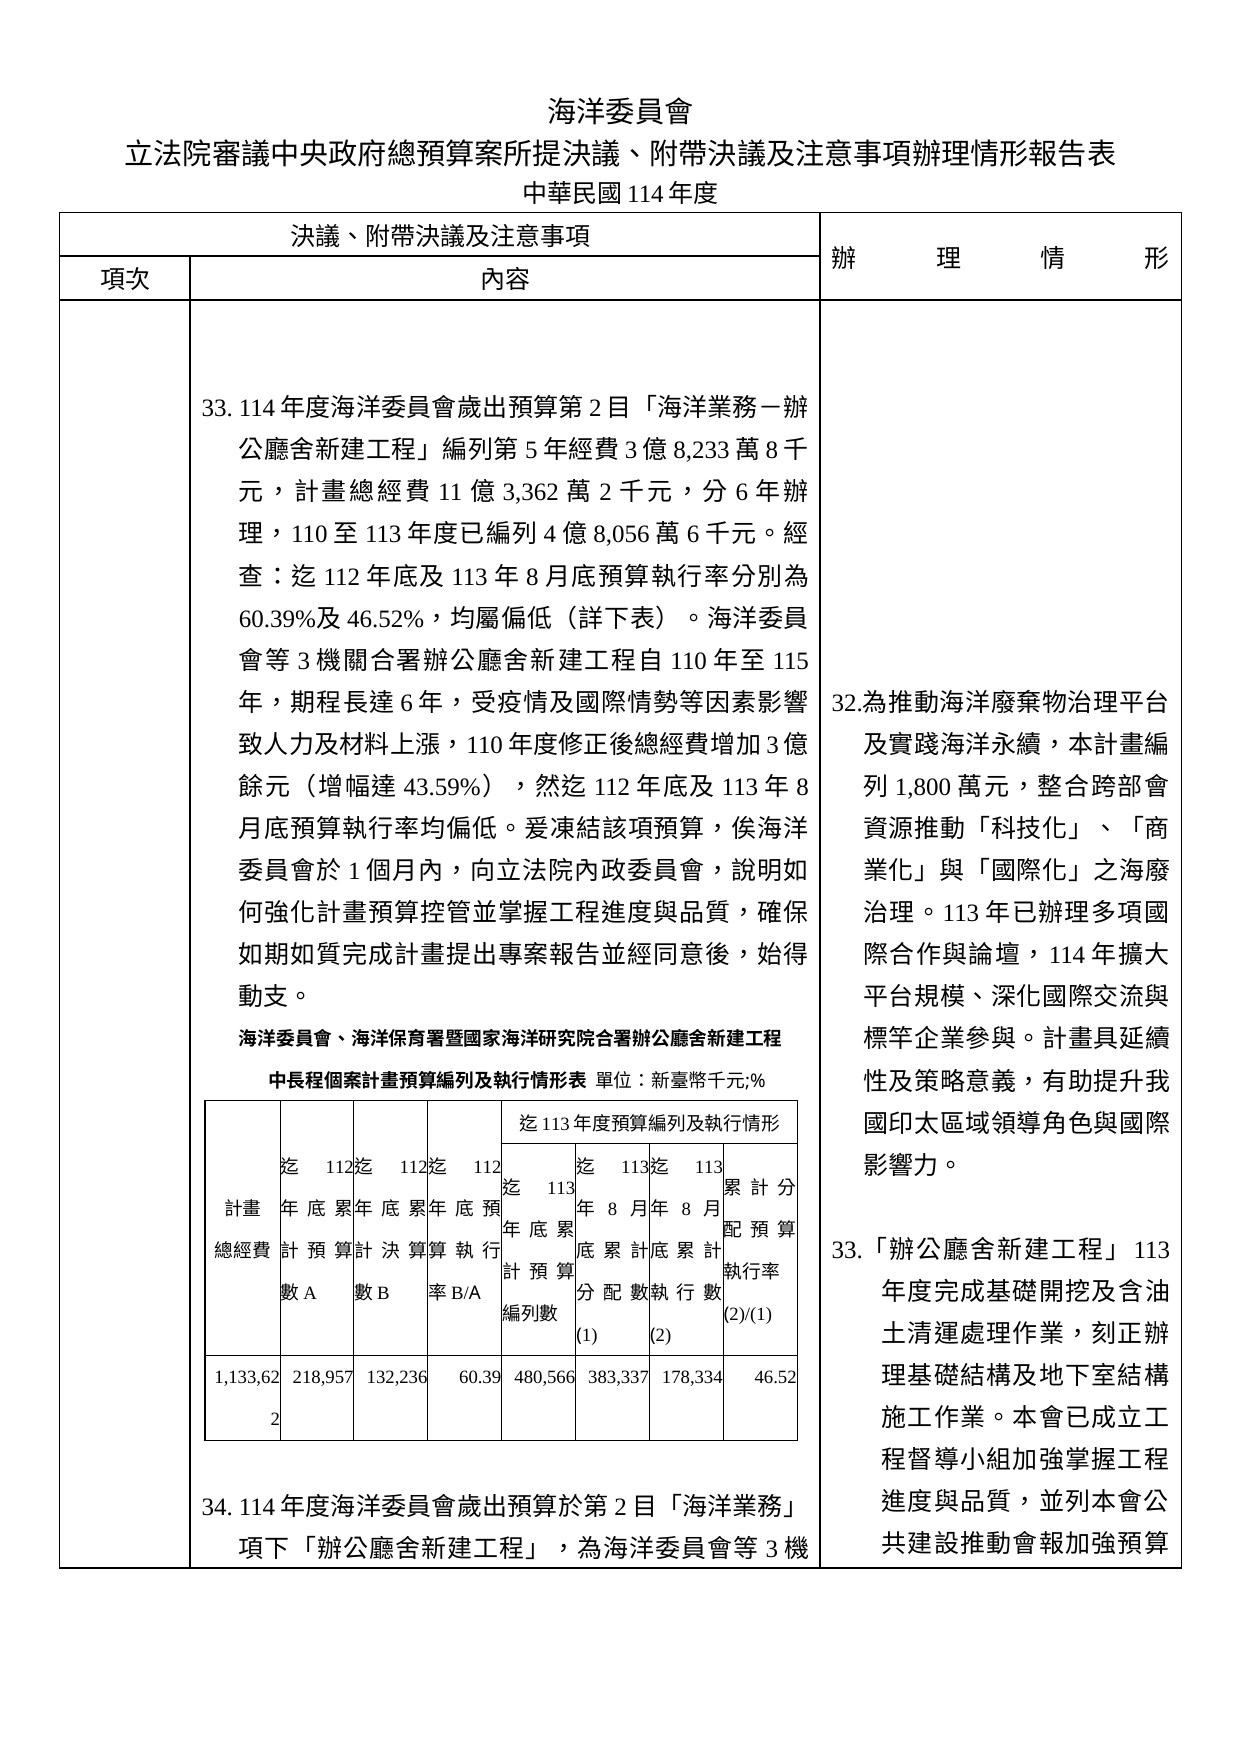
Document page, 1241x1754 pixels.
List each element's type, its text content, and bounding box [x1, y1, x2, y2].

table_header 決議、附帶決議及注意事項 [60, 213, 819, 255]
table_cell 480,566 [502, 1356, 575, 1440]
table_cell 114年度海洋委員會歲出預算第2目「海洋業務」編列8億6,910萬8千元，爰就下列各案併案凍結1,000萬元，俟海洋委員會向立法院內政委員會提出專案報告並經同意後，始得動支。 114年度海洋委員會歲出預算於第2目「海洋業務」編列預算8億6,910萬8千元。海洋委員會媒體政策及業務宣導費近兩年成長幅度高達231.69%，而編列在「海洋業務」項下的媒體政策及業務宣導費增幅幅度亦達到四倍以上。媒體政策及業務宣導費應僅作為政府機關推動業務的輔助手段，現階段海洋委員會各項子法以及配套法規皆立法通過或尚未上路，急於用於宣導顯無必要性。考量當前國家財政面臨的嚴峻壓力，政府應優先將資源投入緊急且效益突出的領域，以確保資源配置的合理性與效能，並避免非必要支出，減少財政負擔，同時提升政策執行的效率與成效，爰凍結該項預算，俟海洋委員會向立法院內政委員會提出專案報告並經同意後，始得動支。 114年度海洋委員會歲出預算第2目「海洋業務」編列8億6,910萬8千元。較113年度之5億7,756萬8千元，增列2億9,154萬元，漲幅34%。惟海洋委員會預算員額並未增加，均為147人，在員額沒有增加的情況下，卻加諸34%的業務量，實非合理。第2目「海洋業務」編列業務費2億0,569萬4千元，而委辦費共編列1億0,349萬1千元，占業務費的50%。如此高比例之業務委外，將削弱政府單位之專業，更容易產生弊端。若監管制度不周，除了因無法完備機關內業務而傷害民眾權益，也使行政機關運作失能。且中央各主管機關編製114年度概算應行注意辦理事項中戴明：各機關非當前迫切需要之委辦、捐助民間團體及租車經費等，應儘量減編。為精進政府單位業務專業性，請海洋委員會針對委外業務進行全面性檢討，分析委外之迫切性，實質掌握機關內專業業務。另「海洋業務」之媒體政策及業務宣導費編列1,421萬5千元，較113年編列之310萬元大增1,111萬5千元，爰凍結該項預算，俟海洋委員會向立法院內政委員會提出專案報告並經同意後，始得動支。 114年度海洋委員會歲出預算於第2目「海洋業務」編列預算8億6,910萬8千元。有鑑於海洋保育法已於113年7月31日三讀通過，涉及之17項子法之法制作業尚待完成，恐將影響海洋保育法立法之初，想要達到的保護海洋生態環境，保育海洋生物多樣性，合理利用海洋生物資源，協調並促進海洋保護區之規劃及執行，推動海洋保育教育之立法目的。爰凍結該項預算，俟海洋委員會於3個月內，向立法院內政委員會提出相關子法規劃以及法制作業的期程專案報告並經同意後，始得動支。 海洋基本法完成立法後，海洋委員會允應加速推動相關配套措施，包含海洋三法之立法，如海域管理法、海洋產業發展條例及海洋保育法等。其中海域管理法關乎海域空間合理配置等重要規範，仍未完成立法，海洋委員會允應持續積極凝聚社會共識，制定符合國際規範之法令。爰凍結該項預算，俟海洋委員會針對海域管理法之立法規劃及期程，向立法院內政委員會提出專案報告並經同意後，始得動支。 為提升我國海城、海岸救生救難能量，並建立國人正確水域遊憩觀念，海洋委員會持續結合地方政府及民間團體，推動維護海域遊憩活動安全工作計畫 ，補助辦理完善海域遊憩活動場地及補強地方救生救難裝備等。惟立法院預算中心研究指出，113年度8月至11月中至少發生5起潛水意外事件，且本項目112年與113年度之辦理情形部分指標遠低於目標值，然部分指標卻超逾目標值甚多，允應改善事前規劃並詳實調查地方政府實際需求。爰凍結該項預算，俟海洋委員會針對地方政府及民間團體加強維護海域遊憩活動安全工作計畫做成整體評估，並聚焦如何防止海域遊憩活動意外事件，向立法院內政委員會提出專案報告並經同意後，始得動支。 114年度海洋委員會歲出預算於派員出國計畫預算總表編列預算729萬3千元。惟113年度同項預算為539萬7千元，114年度卻增加35.1%，另該項預算中編列49萬7千元以海洋運動與海域遊憩產業興盛之著名度假勝地及衝浪者的天堂－澳洲布里斯本及黃金海岸為參訪地區，惟考量國外參訪經費應以借鏡國外經驗並實踐於台灣為精神，以達到公務預算出訪之效益，爰凍結該項預算，俟海洋委員會於1個月內，向立法院內政委員會提出參訪澳洲之行程如何結合於臺東金樽漁港舉辦之臺灣國際衝浪公開賽之相關專案報告並經同意後，始得動支。 114年度海洋委員會歲出預算於「海洋委員會」項下「業務費」之「委辦費」編列預算1億0,617萬7千元，較113年預算增列7,341萬1千元，成長幅度超過三倍，顯不合理。委辦費應僅作為政府機關推動業務的輔助手段，若其占業務費的比重過高，將削弱政府機關應有的監督管理責任，甚至可能成為機關推卸責任的管道。一旦委外單位出錯，政府機關往往以無責任為由規避問題，這在部分案例中已顯現其嚴重性。因此，應適度控制委辦費的比例，並加強對外委辦業務的監督與管理，確保業務推動順遂。爰凍結該項預算，俟海洋委員會於3個月內，向立法院內政委員會提出委辦必要性、績效指標、績效分析等專案報告並經同意後，始得動支。 114年度海洋委員會歲出預算於「海洋委員會主管」媒體政策及業務宣導費編列預算1,609萬5千元。惟綜觀近年海洋委員會媒體政策及業務宣導費概況，112年決算數計94萬元，113年預算數計404萬元，114年預算案數計1,609萬5千元，114年較113年增加1,205萬5千元，增幅達298.39%。為撙節支出，使人民納稅錢更有效益被使用，宜審酌新案件之優先次序或採聯合宣導，及既有案件擴編之必要性，爰凍結該項預算，俟海洋委員會向立法院內政委員會提出專案報告並經同意後，始得動支。 114年度海洋委員會歲出預算於「海洋委員會主管」編列預算1,609萬5千元。綜觀海洋委員會近年所編列媒體政策及業務宣導費112年決算數94萬元，113年預算數404萬元，113年1至8月執行數118萬3千元，卻在114年編列1,609萬5千元，增幅甚鉅恐有浮濫編列之嫌。爰凍結該項預算，俟海洋委員會於2個月內，向立法院內政委員會提出專案報告並經同意後，始得動支。 114年度海洋委員會歲出預算於「海洋委員會」編列預算1,609萬5千元。海洋委員會媒體宣傳費從113年至114年度預算404萬元暴增至1,609萬5千元漲幅398.4%，其用途與宣傳效益不明且漲幅過大。海洋委員會有浮編預算、宣傳效益且預算估算方式不明。爰凍結該項預算，俟海洋委員會就媒體宣傳費其「宣傳用途」、「宣傳效益」及「預算估算方式」，提出具體改進方案（計畫）後，向立法院內政委員會提出專案報告並經同意後，始得動支。 114年度海洋委員會歲出預算於第2目「海洋業務」項下新增建構海洋素養典範國家與海洋產業人才升級計畫（以下簡稱本計畫），第1年經費2,800萬元。本計畫聚焦於海洋委員會揭牌時，時任總統蔡英文所提出「配合政策，推動海洋產業」及「強化海洋研究能量，培育海洋人才」兩大任務方向，及2020國家海洋政策白皮書中強調「培育海洋人才資源」與「提升全民海洋素養」兩大政策方針，提出「建構海洋素養典範國家」及「推動海洋產業人才升級」兩大計畫目標，期建立海洋素養與海洋產業人才培育之基礎，國家海洋產業升級與接軌國際海洋素養發展趨勢，逐步實現臺灣海洋國家之目標。然依據財政紀律法第9條規定：「預算案之審議，應注重支出增加、收入減少之原因、替代財源之籌措及債務清償之規劃」，另據114年度中央及地方政府預算籌編原則第2點第3款規定：「新興重大支出，須同時籌有確切之財源後始可辦理；重要公共工程建設及重大施政計畫，應先行製作選擇方案及替代方案之成本效益分析報告，並開發自償性財源。」爰凍結該項預算，俟海洋委員會於1個月內，向立法院內政委員會提出確切之完整計畫與財源，及依預算籌編原則提出選擇方案及替代方案之成本效益分析之專案報告並經同意後，始得動支。 114年度海洋委員會歲出預算於第2目「海洋業務」項下「綜合規劃管理」編列預算1,362萬8千元。有鑑於海洋保育法已於113年7月31日三讀通過，其中至少六條涉及原住民族事務，包含會同中央原住民族主管機關處理涉及原住民族土地及海域部分諮商同意程序、審議會的成員、原住民各族參與國際交流活動、原住民族知識以及原住民族生物多樣性課程等事項。前開事項辦理之方式與期程為全體原住民族關心之事項，爰凍結該項預算，俟海洋委員會於3個月內，向立法院內政委員會提出相關事項規劃期程的專案報告並經同意後，始得動支。 114年度海洋委員會歲出預算於第2目「海洋業務」項下「綜合規劃管理」編列預算1,362萬8千元。時任蔡總統曾提出「配合政策，推動海洋產業」及「強化海洋研究能量，培育海洋人才」兩大任務方向，並於「2020國家海洋政策白皮書」中進一步強調「培育海洋人才資源」與「提升全民海洋素養」兩大政策方針，期望實現「建構海洋素養典範國家」及「推動海洋產業人才升級」的雙重目標。經查，海洋產業範疇廣泛，涵蓋航運、漁業、海洋觀光、海洋工程等16項產業，其中多數未納入行政院主計總處的「行業統計分類」或勞動部的「職業標準分類」。此外，部分新興海洋產業如海洋生物科技、海洋資訊服務業等，仍處於研發或產業雛形階段，產業分類範疇尚未明確，導致相關政策規劃與實施面臨困難。根據「產業創新條例」第17條規定及產業人力供需資訊網，國發會協調各中央事業主管機關進行重點產業未來3年的人才供需調查與推估，以掌握產業發展的人力需求。然而，海洋委員會至今尚未針對海洋產業建立完善的人才供需調查機制或相關規劃。爰此，海洋委員會參考國發會產業人力供需資訊網的相關架構，釐清並確認各海洋產業的分類範疇，並建立符合海洋產業特性的供需調查與推估機制，改善海洋人才培育與產業發展間的供需落差，進一步促進海洋產業升級與國家海洋競爭力的提升。爰凍結該項預算，俟海洋委員會於1個月內，向立法院內政委員會提出專案報告並經同意後，始得動支。 114年度海洋委員會歲出預算於第2目「海洋業務」項下「綜合規劃管理」中「業務費」之「委辦費」編列預算429萬7千元。近年來，海洋委員會在媒體政策及業務宣導方面的經費呈現大幅成長。112年度決算數為225萬7千元（不含國家海洋研究院及海巡署），113年度預算數增至995萬元，而114年度預算案更高達3,300萬3千元，較113年度增加2,305萬3千元，增幅高達231.69%。其中，海洋委員會自身的預算增加幅度最大，增加金額達1,205萬5千元。鑑於國家財政持續面臨嚴重壓力，政府資源應優先用於急迫且具高效益的領域，避免不必要的支出。海洋委員會的媒體政策預算成長雖可能有其考量，但是否符合「錢花在刀口上」的原則，仍需進一步檢視，以確保公共資源的合理分配與使用。爰凍結該項預算，俟海洋委員會向立法院內政委員會提出專案報告並經同意後，始得動支。 114年度海洋委員會歲出預算於第2目「海洋業務」項下「海洋資源作業」中「業務費」編列預算951萬8千元。近年來，海洋委員會在媒體政策及業務宣導方面的經費呈現大幅成長。112年度決算數為225萬7千元（不含國家海洋研究院及海巡署），113年度預算數增至995萬元，而114年度預算案更高達3,300萬3千元，較113年度增加2,305萬3千元，增幅高達231.69%。其中，海洋委員會自身的預算增加幅度最大，增加金額達1,205萬5千元，增幅過高，與112年相比形成明顯落差。鑑於國家財政持續面臨嚴重壓力，政府資源應優先用於急迫且具高效益的領域，避免不必要的支出。海洋委員會的媒體政策預算成長雖可能有其考量，但是否符合「錢花在刀口上」的原則，仍需進一步檢視，以確保公共資源的合理分配與使用。爰凍結該項預算，俟海洋委員會向立法院內政委員會提出專案報告並經同意後，始得動支。 114年度海洋委員會歲出預算於第2目「海洋業務」項下「海洋資源作業」中「業務費」之「委辦費」編列辦理海洋產業試算推動計畫120萬元。據海洋委員會表示，111年起建立海洋產業產值統計方法，估計我國海洋產業產值107年為7,507億元、108年為7,771億元、109年為8,048億元、110年為1兆5,016億元及111年為1兆7,032億元，自107年至111年產值增加9,525億元（增幅126.89%），概呈大幅成長趨勢。惟檢視各海洋產業自107年至111年產值成長概況，除海洋運輸及輔助、海洋工程分別受疫情影響與政策推動，致產值增幅逾2倍外，海洋非生物資源、海洋礦資源之產值概呈減少；復觀察各海洋產業之產值推估方法分歧難稱完善，仍有精進空間。準此，我國海洋產業之產值推估方法，尚待建立長期且整體性統計方式及資料，允宜賡續精進產值統計方法，爰凍結該項預算，俟海洋委員會於1個月內，向立法院內政委員會提出專案報告並經同意後，始得動支。 114年度海洋委員會歲出預算於第2目「海洋業務」項下「海洋資源作業」分支計畫，編列業務費－一般事務費202萬2千元。較113年度預算數72萬7千元，增加129萬5千元，增幅高達178.13%。考量政府經費短絀，資源有限，海洋委員會應撙節支用，爰凍結該項預算，俟海洋委員會向立法院內政委員會提出專案報告並經同意後，始得動支。 114年度海洋委員會歲出預算於第2目「海洋業務」項下「海洋資源作業」中「業務費」之「一般事務費」編列預算202萬2千元。查近年我國海洋產業總產值成長快速，據海洋委員會估計107年至111年海洋產業產值分別為7,507億元、7,771億元、8,048億元、1兆5,016億元、1兆7,032億元，而107年至111年產值增加9,525億元，增幅為126.89%，呈大幅成長趨勢，而檢視107年及111年我國海洋產業之產值推估概況表，所列產業推估項目分別為海洋能源、海洋非生物資源、海洋礦資源、海洋漁業與養殖、海洋遊艇及其他船舶載具、海洋運輸及輔助、海洋工程、海洋調查以及海洋休閒遊憩惟各項產值推估方法分歧難稱完善，且缺乏長期且整體性統計方式及資料應持續精進產值統計方法，爰此，凍結該項預算，俟海洋委員會向立法院內政委員會提出專案報告並經同意後，始得動支。 114年度海洋委員會歲出預算於第2目「海洋業務」項下「海域安全作業」分支計畫，編列業務費－一般事務費868萬4千元。較113年度預算數128萬2千元，增加740萬2千元，增幅高達577.38%。考量政府經費短絀，資源有限，海洋委員會應撙節支用，爰凍結該項預算，俟海洋委員會向立法院內政委員會提出專案報告並經同意後，始得動支。 114年度海洋委員會歲出預算於第2目「海洋業務」項下「海域安全作業」中「業務費」之「一般事務費」編列預算868萬4千元。近年來，海洋委員會在媒體政策及業務宣導方面的經費呈現大幅成長。112年度決算數為225萬7千元（不含國家海洋研究院及海巡署），113年度預算數增至995萬元，而114年度預算案更高達3,300萬3千元，較113年度增加2,305萬3千元，增幅高達231.69%。其中，海洋委員會自身的預算增加幅度最大，增加金額達1,205萬5千元。鑑於國家財政持續面臨嚴重壓力，政府資源應優先用於急迫且具高效益的領域，避免不必要的支出。海洋委員會的媒體政策預算成長雖可能有其考量，但是否符合「錢花在刀口上」的原則，仍需進一步檢視，以確保公共資源的合理分配與使用。爰凍結該項預算，俟海洋委員會向立法院內政委員會提出專案報告並經同意後，始得動支。 114年度海洋委員會歲出預算於第2目「海洋業務」項下「海域安全作業」中「業務費」之「一般事務費」辦理海域安全重大活動、海域遊憩安全工作等經費600萬元（含媒體政策及業務宣導費80萬元）。經查，金門海域三無船越界事件期間，事發當日海巡署金馬澎分署於該署官方網站發布新聞說明事發情形，惟海洋委員會主委自事件發生第三日起，於其個人社群網站陸續發表關於該事件之立場與政策政績之宣導，完全取代海洋委員會之功能，而直至12天後，海洋委員會才針對此事件發布新聞而恢復政策業務宣導，顯見其功能可完全被主任委員個人社群網站取代，難認海洋委員會有其媒體政策及業務宣導工作之必要。爰凍結該項預算，俟海洋委員會向立法院內政委員會辦理情形提出專案報告並經同意後，始得動支。 114年度海洋委員會歲出預算於第2目「海洋業務」項下「海域安全作業」中「獎補助費」結合地方政府及民間團體加強維護海域遊憩活動安全工作計畫，計畫總經費9,075萬元，分4年辦理，111至113年度已編列5,575萬元，113年度續編最後1年經費3,500萬元，係補助地方政府推動有關加強維護海域遊憩活動安全等相關工作。海洋委員會補助辦理完善海域遊憩活動場地及區域救生救難演練等，惟未妥為盤點地方政府實際需求，致多數工作項目申辦數量與預計目標落差甚大。經查112年度執行成果，在9個分項指標中，「補助地方政府於所轄水域設置明顯告示牌」等4項之達成率，介於33.33%至94.12%之間，均未達目標值，「補助地方政府辦理水域遊憩安全巡查工作」等5項之達成率，介於150%至31,966%之間，均超逾目標值甚多。顯見海洋委員會補助地方政府經費恣意亂花，沒有詳細調查地方政府區域救生需求，施政毫無成本效益觀念，浪費公帑。爰凍結該項預算，俟海洋委員會提出111至113年度補助經費成本效益檢討報告，並調查及彙整114年度各縣市政府海域遊憩活動場地及區域救生救難演練需求，據以合理分配補助經費方案後，向立法院內政委員會提出專案報告並經同意，始得動支。 114年度海洋委員會歲出預算於第2目「海洋業務」項下「科技文教作業」編列預算2億3,465萬元。近年來，海洋委員會在媒體政策及業務宣導方面的經費呈現大幅成長。112年度決算數為225萬7千元（不含國家海洋研究院及海巡署），113年度預算數增至995萬元，而114年度預算案更高達3,300萬3千元，較113年度增加2,305萬3千元，增幅高達231.69%。其中，海洋委員會自身的預算增加幅度最大，增加金額達1,205萬5千元。鑑於國家財政持續面臨嚴重壓力，政府資源應優先用於急迫且具高效益的領域，避免不必要的支出。海洋委員會的媒體政策預算成長雖可能有其考量，但是否符合「錢花在刀口上」的原則，仍需進一步檢視，以確保公共資源的合理分配與使用，爰凍結該項預算，俟海洋委員會向立法院內政委員會提出專案報告並經同意後，始得動支。 114年度海洋委員會歲出預算於第2目「海洋業務」項下「科技文教作業」編列預算2億3,465萬元。海洋委員會就其業務職掌範圍內，可協助民間團體與國人認識跟理解海洋文化，包括海洋科技、海洋文化、海洋教育、海洋永續資源、海洋環境管理、海洋產業、海洋保育及海域安全等相關之計畫及活動。有鑑於海洋保育法已於113年7月31日三讀通過，其中至少六條涉及原住民海洋文化、原住民族知識、原住民族生物多樣性等項目，長期以來國人對於相關項目瞭解甚少，更應協助跟鼓勵前開計畫及活動的進行。爰凍結該項預算，俟海洋委員會規劃促進國人瞭解跟認識原住民族文化活動的可行性方案後，於3個月內，向立法院內政委員會提出專案報告並經同意後，始得動支。 114年度海洋委員會歲出預算於第2目「海洋業務」項下「科技文教作業」中「業務費」編列預算1億0,965萬元。綜觀近年海洋委員會編列媒體政策及業務宣導費之情形，113年度編列404萬元，而114年度編列1,609萬元，相較於113年度預算增編了1,205萬元，增幅高達298%，其中又以海洋委員會科技文教處所編列之媒體政策及業務宣導費之件數以及金額為最高，共計5件，累計總經費950萬元。又針對上開主要用於個別新計畫之推廣情事，應審酌優先次序或採聯合宣導，以撙節支出，此乃承辦單位須更加審慎編列該經費之額度以及其必要性，切莫浪費公帑，爰此，凍結該項預算，俟海洋委員會向立法院內政委員會提出專案報告並經同意後，始得動支。 114年度海洋委員會歲出預算於第2目「海洋業務」項下「科技文教作業」分支計畫，編列業務費－委辦費6,078萬元。較113年度預算數1,118萬元，增加4,960萬元，增幅高達443.65%。考量政府經費短絀，資源有限，海洋委員會應撙節支用，爰凍結該項預算，俟海洋委員會向立法院內政委員會提出專案報告並經同意後，始得動支。 114年度海洋委員會歲出預算於第2目「海洋業務」項下「科技文教作業」分支計畫，編列業務費－一般事務費4,568萬1千元。較113年度預算數1,267萬4千元，增加3,300萬7千元，增幅高達260.43%。考量政府經費短絀，資源有限，海洋委員會應撙節支用，爰凍結該項預算，俟海洋委員會向立法院內政委員會提出專案報告並經同意後，始得動支。 114年度海洋委員會歲出預算於第2目「海洋業務」項下「科技文教作業」中「業務費」之「一般事務費」編列預算4,568萬1千元。近年來，海洋委員會在媒體政策及業務宣導方面的經費呈現大幅成長。112年度決算數為225萬7千元（不含國家海洋研究院及海巡署），113年度預算數增至995萬元，而114年度預算案更高達3,300萬3千元，較113年度增加2,305萬3千元，增幅高達231.69%。其中，海洋委員會自身的預算增加幅度最大，增加金額達1,205萬5千元。鑑於國家財政持續面臨嚴重壓力，政府資源應優先用於急迫且具高效益的領域，避免不必要的支出。海洋委員會的媒體政策預算成長雖可能有其考量，但是否符合「錢花在刀口上」的原則，仍需進一步檢視，以確保公共資源的合理分配與使用。爰凍結該項預算，俟海洋委員會向立法院內政委員會提出專案報告並經同意後，始得動支。 114年度海洋委員會歲出預算於第2目「海洋業務」項下「國際發展作業」中「業務費」編列預算6,488萬2千元。近年來，海洋委員會在媒體政策及業務宣導方面的經費呈現大幅成長。112年度決算數為225萬7千元（不含國家海洋研究院及海巡署），113年度預算數增至995萬元，而114年度預算案更高達3,300萬3千元，較113年度增加2,305萬3千元，增幅高達231.69%。其中，海洋委員會自身的預算增加幅度最大，增加金額達1,205萬5千元。鑑於國家財政持續面臨嚴重壓力，政府資源應優先用於急迫且具高效益的領域，避免不必要的支出。海洋委員會的媒體政策預算成長雖可能有其考量，但是否符合「錢花在刀口上」的原則，仍需進一步檢視，以確保公共資源的合理分配與使用，爰凍結該項預算，俟海洋委員會向立法院內政委員會提出專案報告並經同意後，始得動支。 114年度海洋委員會歲出預算於第2目「海洋業務」項下「國際發展作業」分支計畫，編列業務費－委辦費3,460萬元。較113年度預算數293萬8千元，增加3,166萬2千元，增幅高達十倍餘。考量政府經費短絀，資源有限，海洋委員會應撙節支用，爰凍結該項預算，俟海洋委員會向立法院內政委員會提出專案報告並經同意後，始得動支。 114年度海洋委員會歲出預算於第2目「海洋業務」項下「國際發展作業」中「業務費」籌組海洋廢棄物治理國家隊布建印太區域海廢治理平台發展計畫，奉行政院112年7月31日院臺交字第1121030744號函核定，計畫總經費1億2,000萬元，分4年辦理，113度已編列2,100萬元，113年度續編第2年經費編列預算2,300萬元。海洋委員會籌組海洋廢棄物治理國家隊布建印太區域海廢治理平台發展計畫旨在「為強化海洋環境永續發展及達成2050淨零碳排目標」，惟查113年度計畫執行成果，僅惟組建標竿企業10家、舉辦論壇記者會、拜會日韓及NGO單位簽署意向書、辦理工作坊等；再查114年度主要工作項目為「印太區域海廢合作平台」擴大規模、舉辦大型國際會議與工作坊、與國際組織智庫建立關係、率企業赴國外參訪等。海洋委員會113年執行成果與114年目標未扣合計畫主旨、未說明如何達成海洋永續發展計畫目標里程碑、未說明籌組國家隊的必要性、未說明國家隊成員如何遴選、如何扶植、如何國際化、商業化，以及未說明海廢技術如何科技化，亦未見「科技化」、「商業化」及「國際化」年度KPI，以及KPI如何扣合達成海洋環境永續發展及達成2050淨零碳排目標均未有說明。海洋委員會所列舉113年工作成果及114年主要工作項目難以預期可達成計畫所宣稱之海洋永續及淨零碳排目標。爰凍結該項預算，俟海洋委員會就上開問題提出檢討說明後，向立法院內政委員會提出專案報告並經同意後，始得動支。 114年度海洋委員會歲出預算於籌組海洋廢棄物治理國家隊布建印太區域海廢治理平台發展計畫編列預算1,800萬元。惟中央政府近年推出如：打詐國家隊、雞蛋國家隊、快篩國家隊、口罩國家隊等，相關政策及預算執行之效能引發國人詬病，雖海洋委員會欲籌組海廢治理國家隊之立意良善，惟相關預算及資源，應跨部會通盤檢視，以達資源共享效益，計畫目標及作法也應更加明確，使該計畫更具實質效益。爰凍結該項預算，俟海洋委員會於1個月內，向立法院內政委員會提出該計畫之目標及執行成效之專案報告並經同意後，始得動支。 114年度海洋委員會歲出預算第2目「海洋業務－辦公廳舍新建工程」編列第5年經費3億8,233萬8千元，計畫總經費11億3,362萬2千元，分6年辦理，110至113年度已編列4億8,056萬6千元。經查：迄112年底及113年8月底預算執行率分別為60.39%及46.52%，均屬偏低（詳下表）。海洋委員會等3機關合署辦公廳舍新建工程自110年至115年，期程長達6年，受疫情及國際情勢等因素影響致人力及材料上漲，110年度修正後總經費增加3億餘元（增幅達43.59%），然迄112年底及113年8月底預算執行率均偏低。爰凍結該項預算，俟海洋委員會於1個月內，向立法院內政委員會，說明如何強化計畫預算控管並掌握工程進度與品質，確保如期如質完成計畫提出專案報告並經同意後，始得動支。 海洋委員會、海洋保育署暨國家海洋研究院合署辦公廳舍新建工程 中長程個案計畫預算編列及執行情形表 單位：新臺幣千元;% 114年度海洋委員會歲出預算於第2目「海洋業務」項下「辦公廳舍新建工程」，為海洋委員會等3機關合署辦公廳舍新建工程，編列預算3億8,233萬8千元。惟依合署辦公廳舍新建工程預算執行情形，迄112年底及113年8月底預算執行率分別為60.39%及46.52%，均屬偏低，允宜強化計畫預算控管並掌握工程進度與品質，以確保如期如質完成，爰凍結該項預算，俟海洋委員會於1個月內，向立法院內政委員會提出專案報告並經同意後，始得動支。 [191, 301, 819, 1567]
table_cell 46.52 [724, 1356, 797, 1440]
table_cell 178,334 [650, 1356, 723, 1440]
table_cell 本案專案報告以114年4月23日海主計字第11400045341號函送立法院，內政委員會於同年5月12日審查；立法院以114年6月11日台立院議字第1140701965號函准予動支。 本會114年度媒體政策及業務宣導費計新臺幣1,309萬5千元整，係為實踐「三安四海」政策目標，打造「生態」、「安全」、「繁榮」之優質海洋國家，所推動「中長程個案計畫」與「重要施政業務」之政策宣導。惟上開工作目標多為年度計畫，如「推動建立印太區域海廢合作平台」、「復振航海文化力」等，歷經規劃、招標、執行等程序，可供對外宣導之亮點成果，以及實際付款之高峰期將集中於第4季，後續本會將遵照立法院審議中央政府總預算案所提決議，並依預算法第62條之1政策文宣規劃執行注意事項，每月統計、公告利用「平面、網路、廣播或電視」執行政策宣導金額，將調查成果每季函發立法院備查。 (1)本會114年度媒體政策及業務宣導費計新臺幣1,309萬5千元整，係為實踐「三安四海」政策目標，打造「生態」、「安全」、「繁榮」之優質海洋國家，所推動「中長程個案計畫」與「重要施政業務」之政策宣導。惟上開工作目標多為年度計畫，如「推動建立印太區域海廢合作平台」、「復振航海文化力」等，歷經規劃、招標、執行等程序，可供對外宣導之亮點成果，以及實際付款之高峰期將集中於第4季，後續本會將遵照立法院審議中央政府總預算案所提決議，並依預算法第62條之1政策文宣規劃執行注意事項，每月統計、公告利用「平面、網路、廣播或電視」執行政策宣導金額，將調查成果每季函發立法院備查。 (2)另有關委辦費部分：本會114年度「復振航海文化力」項下編列經費，包括委託專業團隊舉辦復振航海文化力成果發表、攝錄影與戲劇展演，另運用社群網站辦理復振航海文化力計畫理念與活動訊息發送，有助於本會海洋文化之政策統合、規劃、協調及推動。 本會海保署於 113 年至 114 年間，分別在花蓮、宜蘭、臺東、屏東及蘭嶼舉辦 5 場說明會，並同步傳達子法進度及公開資訊。另為彙整各界意見，召開 6 次研商會議與 1 場 OECMs 工作坊，廣邀中央與地方機關、漁會及 NGO 參與討論，作為子法擬定參考。相關子法推動進度已設專區於官網公布，供各界查詢（網址：https://gov.tw/BdD）。 (1)本會依行政院歷次審查會議意見研擬法制架構，並陸續與政務委員報告本法推動規劃，及辦理專家學者諮詢會廣蒐意見。 (2)本會刻正持續進行內部研商，盤點國際海洋空間規劃實踐情形，廣泛研析採取務實可行的推動方式，後續將積極與有關機關溝通協調，以建立適切的海域空間管理機制，俾賡續辦理提送行政院續審事宜。 本會補助地方政府之中長程計畫，係參考109至110年之計畫執行經驗，同時結合地方政府需求，嗣切分為4年之分年度之各工作目標值，每年依「實際執行值」就落後或不足之項目加強輔導各地方政府，俾達計畫整體目標；本會於113年針對遠高所訂目標值工作，業於同年6月17日報請行政院修正計畫核定在案；另114年計畫內所訂之各項工作，預期均可達(超)100%，未有落後執行情形。 本會業規劃前往澳洲布里斯本出席澳洲衝浪救生協會「2025年昆士蘭衝浪救生大會(SLSQ 2025)」，並同時前往黃金海岸進行實地考察，從而整合學習該國對於海域遊憩安全之作法。 (1)本會114年度「復振航海文化力」項下編列經費，包括委託專業團隊舉辦復振航海文化力成果發表、攝錄影與戲劇展演，另運用社群網站辦理復振航海文化力計畫理念與活動訊息發送，有助於本會海洋文化之政策統合、規劃、協調及推動。 (2)「海域安全監控應變資訊與技術發展先導計畫」主要係辦理海洋科技應用高峰會及海洋科技專案成果展現、針對海域安全領域進行技術探討及政策研究，辦理海洋科技專案收案、審查、說明、查證、輔導、管理等工作之專案計畫管理。 (3)為發布新版國家海洋政策白皮書，本會委外辦理白皮書美編、印製及發布會等事宜，另為增加同仁對性平、永續等重要議題之專業知能，委外辦理工作坊、訓練課程等教育訓練事宜。 (4)因應本會持續增長之「重大活動」及「工作計畫」宣導需求，除辦理四大媒體(平面媒體、廣播媒體、網路媒體、電視媒體)，加強新聞發布與即時應處錯假訊息之危害；另擴大經營Faccebook、Instagram、Youtube等社群平台及多元管道，期能以有限資源達到更好政策推動成效。 (5)因應國際海洋事務推動需求，114年「國際發展作業」委辦費增至3,460萬元，提升行政效能並整合智庫資源。重點包括推動印太區域海廢平台、深化APEC海洋合作、支持小島國氣候倡議。各計畫具高度國際戰略價值與明確績效目標，對國家利益與國際能見度具實質助益。 本會114年度媒體政策及業務宣導費計新臺幣1,309萬5千元整，係為實踐「三安四海」政策目標，打造「生態」、「安全」、「繁榮」之優質海洋國家，所推動「中長程個案計畫」與「重要施政業務」之政策宣導。惟上開工作目標多為年度計畫，如「推動建立印太區域海廢合作平台」、「復振航海文化力」等，歷經規劃、招標、執行等程序，可供對外宣導之亮點成果，以及實際付款之高峰期將集中於第4季，後續本會將遵照立法院審議中央政府總預算案所提決議，並依預算法第62條之1政策文宣規劃執行注意事項，每月統計、公告利用「平面、網路、廣播或電視」執行政策宣導金額，將調查成果每季函發立法院備查。 本會114年度媒體政策及業務宣導費計新臺幣1,309萬5千元整，係為實踐「三安四海」政策目標，打造「生態」、「安全」、「繁榮」之優質海洋國家，所推動「中長程個案計畫」與「重要施政業務」之政策宣導。惟上開工作目標多為年度計畫，如「推動建立印太區域海廢合作平台」、「復振航海文化力」等，歷經規劃、招標、執行等程序，可供對外宣導之亮點成果，以及實際付款之高峰期將集中於第4季，後續本會將遵照立法院審議中央政府總預算案所提決議，並依預算法第62條之1政策文宣規劃執行注意事項，每月統計、公告利用「平面、網路、廣播或電視」執行政策宣導金額，將調查成果每季函發立法院備查。 本會114年度媒體政策及業務宣導費計新臺幣1,309萬5千元整，係為實踐「三安四海」政策目標，打造「生態」、「安全」、「繁榮」之優質海洋國家，所推動「中長程個案計畫」與「重要施政業務」之政策宣導。惟上開工作目標多為年度計畫，如「推動建立印太區域海廢合作平台」、「復振航海文化力」等，歷經規劃、招標、執行等程序，可供對外宣導之亮點成果，以及實際付款之高峰期將集中於第4季，後續本會將遵照立法院審議中央政府總預算案所提決議，並依預算法第62條之1政策文宣規劃執行注意事項，每月統計、公告利用「平面、網路、廣播或電視」執行政策宣導金額，將調查成果每季函發立法院備查。 (1)本計畫推動普及海洋科學及海洋素養教育，並結合中央及地方政府行政資源及公私協作，推動各級學校師生及社會大眾對海洋的理解、保護、珍視及永續利用，同時規劃建立國際海洋素養合作機制、擴大臺灣海洋國際參與及合作，引領海洋素養教育風潮，扎根全民海洋素養，亦逐步建立完整海洋產業人才培育機制，提升我國海洋產業人才專業技能，辦理情形摘要如下： 甲、辦理辦理全國海洋素養種子教師培訓，並補助種子教師進行入校教學推廣，融入校園課堂實際授課。 乙、辦理國際海洋素養工作坊。 丙、規劃建構「海洋素養資訊整合平臺」、研發海洋素養領袖知能模型架構、職能基礎、職能模組、課程架構，推動成為亞洲海洋素養教育與人才培訓之平臺。 (2)本計畫中包含辦理「國際海洋素養領袖工作坊」，其重要性係因培養國際海洋素養領袖對我國具關鍵戰略意義。我國位處重要海域，推動區域合作、共享科研成果，能提升海洋治理能力。同時，國際素養領袖可透過積極參與國際海洋事務，展現教育、環保與科研實力，提升國際形象與影響力，強化與世界接軌的能量。 (1)海洋保育法第一階段條文（第 1 條至第 5 條、第 18 條、第 19 條），業經行政院定自 114 年 1 月 1 日施行；第二階段條文（第6條至第17條、第20條至第30條），亦經行政院定自 114 年 7 月 1 日施行。 (2)海洋保育法配套子法計16項，除海洋保育法直轄市、縣（市）主管機關之管轄範圍已於114年1月17日施行外，其他15項均於114年7月1日施行。 (1)114年度依據「海洋產業發展條例」第4條中16項海洋產業類別，統整各海洋產業類別之關鍵職務內容，初擬整體海洋產業人才培育體系藍圖資料。 (2)為達「培育海洋人才資源」與「提升全民海洋素養」目標，114年度著手開發「海洋產業永續」及「海域作業安全」職能培訓內容，辦理職能種子師資培訓課程等作業。 本會114年度媒體政策及業務宣導費計新臺幣1,309萬5千元整，係為實踐「三安四海」政策目標，打造「生態」、「安全」、「繁榮」之優質海洋國家，所推動「中長程個案計畫」與「重要施政業務」之政策宣導。惟上開工作目標多為年度計畫，如「推動建立印太區域海廢合作平台」、「復振航海文化力」等，歷經規劃、招標、執行等程序，可供對外宣導之亮點成果，以及實際付款之高峰期將集中於第4季，後續本會將遵照立法院審議中央政府總預算案所提決議，並依預算法第62條之1政策文宣規劃執行注意事項，每月統計、公告利用「平面、網路、廣播或電視」執行政策宣導金額，將調查成果每季函發立法院備查。 本會及所屬未來在執行媒宣預算時，本會會以主管格局，通盤檢視整體需求，按「撙節經費」與「媒宣成效」兼顧原 則，進行整合規劃，諸如新興政策計畫，將依重要性和急迫性，按優先次序執行，至原有延續性媒宣案，則檢討以往執行過程與成效，評估聯合辦理之可行性，期能節省人力與經費支出，同時擴大宣導效果，以充分展現施政效益。 本會於 111 年偕同各海洋產業目的事業主管機關建立產值統計方法，並於112 年開始統計產值，經與各部會協調，現階段海洋產業產值主要透過蒐集既有行業 (稅務 )代碼、公務機關報表、產業團體調查、訪談等方式進行統計，及持續與各目的事業主管機關共同討論更合適辦法，以符合實際狀況。 (1)113年度一般事務費編列727 千元，包括辦理海洋事務管理相關會議所需費用 、海洋資源等業務審查費用 及「海域遊憩活動一站式服務資訊平臺系統操作影片及文宣品」 等經費。 (2)114年度一般事務費編列 2,022千元，包括辦理海洋事務推動統合協調所需費用及「親海無礙」暨「海域遊憩活動一站式服務資訊平臺推動工作 」經費。 (1)產值統計初期本會持續尋找合適方法並滾動修正，為使統計結果可符合實際狀況，每年產值估算前均會邀集各目的事業主管機關共同討論統計方法之適宜性。 (2)以113年所統計之112年海洋產值為例，即較上一年度新增「海洋生物科技」、「海洋環境保護」及漁具產值的估算方法，另亦參考專家學者建議，以旅程中相關聯活動的支出，重新修正「海洋休閒遊憩」產值的估算方法。洋休閒遊憩」產值的估算方法。 本項預算編列868萬4千元已配合通刪78萬8千元，計編列789萬6千元，較113年度128萬2千元增列740萬2千元，主要係與海巡署共辦「海安十二號演習」，及因應中國大陸海上滋擾頻仍致海巡署勤業務遽增，編列加菜慰勞金以慰問同仁辛勞；另114年度未辦理「海線安全國際會議」及有關委託研究，基於撙節原則已於「委辦費」減列690萬元，海域安全作業整體預算相較去年並無增加。 114年媒宣費係本會通盤檢討中長程個案計畫與重要施政業務後，依實際需辦理媒宣以達政策目標，並參酌媒宣合理市價覈實編列。未來執行預算時，將以整體需求為考量，按「撙節經費」與「媒宣成效」兼顧原則，針對新興政策依優先順序辦理，延續性媒宣則檢討成效並評估聯合辦理可行性，以節省資源並提升宣導效益。 本會為強化海域突發狀況應變與處置能力，規劃每兩年與海巡署辦理「海安演習」及救生救難演練，並結合地方政府與民間團體，提升海域遊憩活動安全。同時於「海域安全作業－一般事務費」項下編列政策宣導經費，辦理「海安演習」及「海域遊憩安全」等宣導活動，以擴大政策推動效益並適時展現我國海上安全能量。 本會補助地方政府之中長程計畫，係參考109至110年之計畫執行經驗，同時結合地方政府需求，嗣切分為4年之分年度之各工作目標值，每年依「實際執行值」就落後或不足之項目加強輔導各地方政府，俾達計畫整體目標；本會於113年針對遠高所訂目標值工作，業於同年6月17日報請行政院修正計畫核定在案；另114年計畫內所訂之各項工作，預期均可達(超)100%，未有落後執行情形。 114年透過平面媒體（報紙及雜誌）、社群媒體、有（無）線電視廣告露出、廣播電台等多元媒體宣傳管道，彰顯海洋文化復興與實踐成果、海洋素養教育推廣活動、海洋科技專案亮點案件及宣傳國家海洋日等，提升全民對科技、文化及教育之參與及理解。 本會持續透過「復振航海文化力」相關計畫，補助民間團體及學校，輔導地方政府，結合社教館所，舉辦人才培育、推廣教育、體驗課程與展覽活動等，以永續原住民族文化推動及傳承，並運用四大媒體辦理相關補助／合作計畫成果、理念與活動訊息發送，促進更多人員參與原住民族海洋文化保存與傳習。 114年透過平面媒體（報紙及雜誌）、社群媒體、有（無）線電視廣告露出、廣播電台等多元媒體宣傳管道，彰顯海洋文化復興與實踐成果、海洋素養教育推廣活動、海洋科技專案亮點案件及宣傳國家海洋日等，提升全民對科技、文化及教育之參與及理解。 (1)本會114年度「復振航海文化力」項下編列經費，包括委託專業團隊舉辦復振航海文化力成果發表、攝錄影與戲劇展演，另運用社群網站辦理復振航海文化力計畫理念與活動訊息發送，有助於本會海洋文化之政策統合、規劃、協調及推動。 (2)「海域安全監控應變資訊與技術發展先導計畫」主要係辦理海洋科技應用高峰會及海洋科技專案成果展現、針對海域安全領域進行技術探討及政策研究，辦理海洋科技專案收案、審查、說明、查證、輔導、管理等工作之專案計畫管理。 (1)本會114年度「復振航海文化力」項下編列經費，包括委託專業團隊舉辦復振航海文化力成果發表、攝錄影與戲劇展演，另運用社群網站辦理復振航海文化力計畫理念與活動訊息發送，有助於本會海洋文化之政策統合、規劃、協調及推動。 (2)「建構海洋素養典範國家與海洋產業人才升級計畫」114 年度辦理海洋素養種子教師培訓，培訓全臺各縣市共200名國中、小種子教師；規劃辦理1場海洋素養國際學術研討會，邀請國內外海洋素養推動專家學者進行專題演講、論文發表；刻正辦理高中職組、國中組及國小組海海洋素養教育知識競賽，強化海洋素養教學應用。 (3)第6屆國家海洋日「海安12號演習」及「海洋戲劇展演」等系列活動，業於114年6月8日假高雄港第16、17號碼頭，及高雄流行音樂中心海音館辦竣。前經適當宣傳，活動日民眾參與情形踴躍，且多有親子共同參加之情形，對於海洋教育向下紮根甚有助益。 114年透過平面媒體（報紙及雜誌）、社群媒體、有（無）線電視廣告露出、廣播電台等多元媒體宣傳管道，彰顯海洋文化復興與實踐成果、海洋素養教育推廣活動、海洋科技專案亮點案件及宣傳國家海洋日等，提升全民對科技、文化及教育之參與及理解。 因應全球海洋議題關注升溫，我國積極參與國際事務，推動「APEC海洋事務參與計畫」、「2025臺灣海洋國際論壇」及青年論壇，並強化海廢治理跨國合作，本會擬提升媒體政策宣導預算，以增進政策透明度與國際能見度，促進國內外支持。透過明確績效目標與多元宣傳，有助強化我國在海洋治理之形象與影響力。 因應國際海洋事務推動需求，114年「國際發展作業」委辦費增至3,460萬元，提升行政效能並整合智庫資源。重點包括推動印太區域海廢平台、深化APEC海洋合作、支持小島國氣候倡議。各計畫具高度國際戰略價值與明確績效目標，對國家利益與國際能見度具實質助益。 為實踐海洋永續與2050淨零碳排，本會推動「印太區域海廢合作平台」，以科技化、商業化及國際化為主軸，建立海廢循環經濟產業鏈。113年成果包含選出10家海廢標竿企業、舉辦論壇及媒合會、與日美韓展開國際合作等。114年擴展平台規模、深化國際交流與技術研發，強化我國海廢治理領導力與國際話語權。 為推動海洋廢棄物治理平台及實踐海洋永續，本計畫編列1,800萬元，整合跨部會資源推動「科技化」、「商業化」與「國際化」之海廢治理。113年已辦理多項國際合作與論壇，114年擴大平台規模、深化國際交流與標竿企業參與。計畫具延續性及策略意義，有助提升我國印太區域領導角色與國際影響力。 「辦公廳舍新建工程」113年度完成基礎開挖及含油土清運處理作業，刻正辦理基礎結構及地下室結構施工作業。本會已成立工程督導小組加強掌握工程進度與品質，並列本會公共建設推動會報加強預算執行管制。 「辦公廳舍新建工程」113年度完成基礎開挖及含油土清運處理作業，刻正辦理基礎結構及地下室結構施工作業。本會已成立工程督導小組加強掌握工程進度與品質，並列本會公共建設推動會報加強預算執行管制。 [821, 301, 1181, 1567]
table_cell 迄113年底累計預算編列數 [502, 1144, 575, 1355]
table_cell 累計分配預算執行率 (2)/(1) [724, 1144, 797, 1355]
table_header 迄112年底預算執行率B/A [428, 1101, 501, 1355]
table_header 迄113年度預算編列及執行情形 [502, 1101, 797, 1143]
table_header 辦理情形 [821, 213, 1181, 299]
table_cell 內容 [191, 257, 819, 299]
table_cell 60.39 [428, 1356, 501, 1440]
table_cell 383,337 [576, 1356, 649, 1440]
table_cell 迄113年8月底累計執行數(2) [650, 1144, 723, 1355]
table_cell 項次 [60, 257, 189, 299]
table_cell 132,236 [354, 1356, 427, 1440]
table_cell 迄113年8月底累計分配數(1) [576, 1144, 649, 1355]
table_header 計畫 總經費 [206, 1101, 280, 1355]
table_header 迄112年底累計預算數A [281, 1101, 353, 1355]
table_header 迄112年底累計決算數B [354, 1101, 427, 1355]
table_cell 1,133,622 [206, 1356, 280, 1440]
table_cell 218,957 [281, 1356, 353, 1440]
table_cell [60, 301, 189, 1567]
